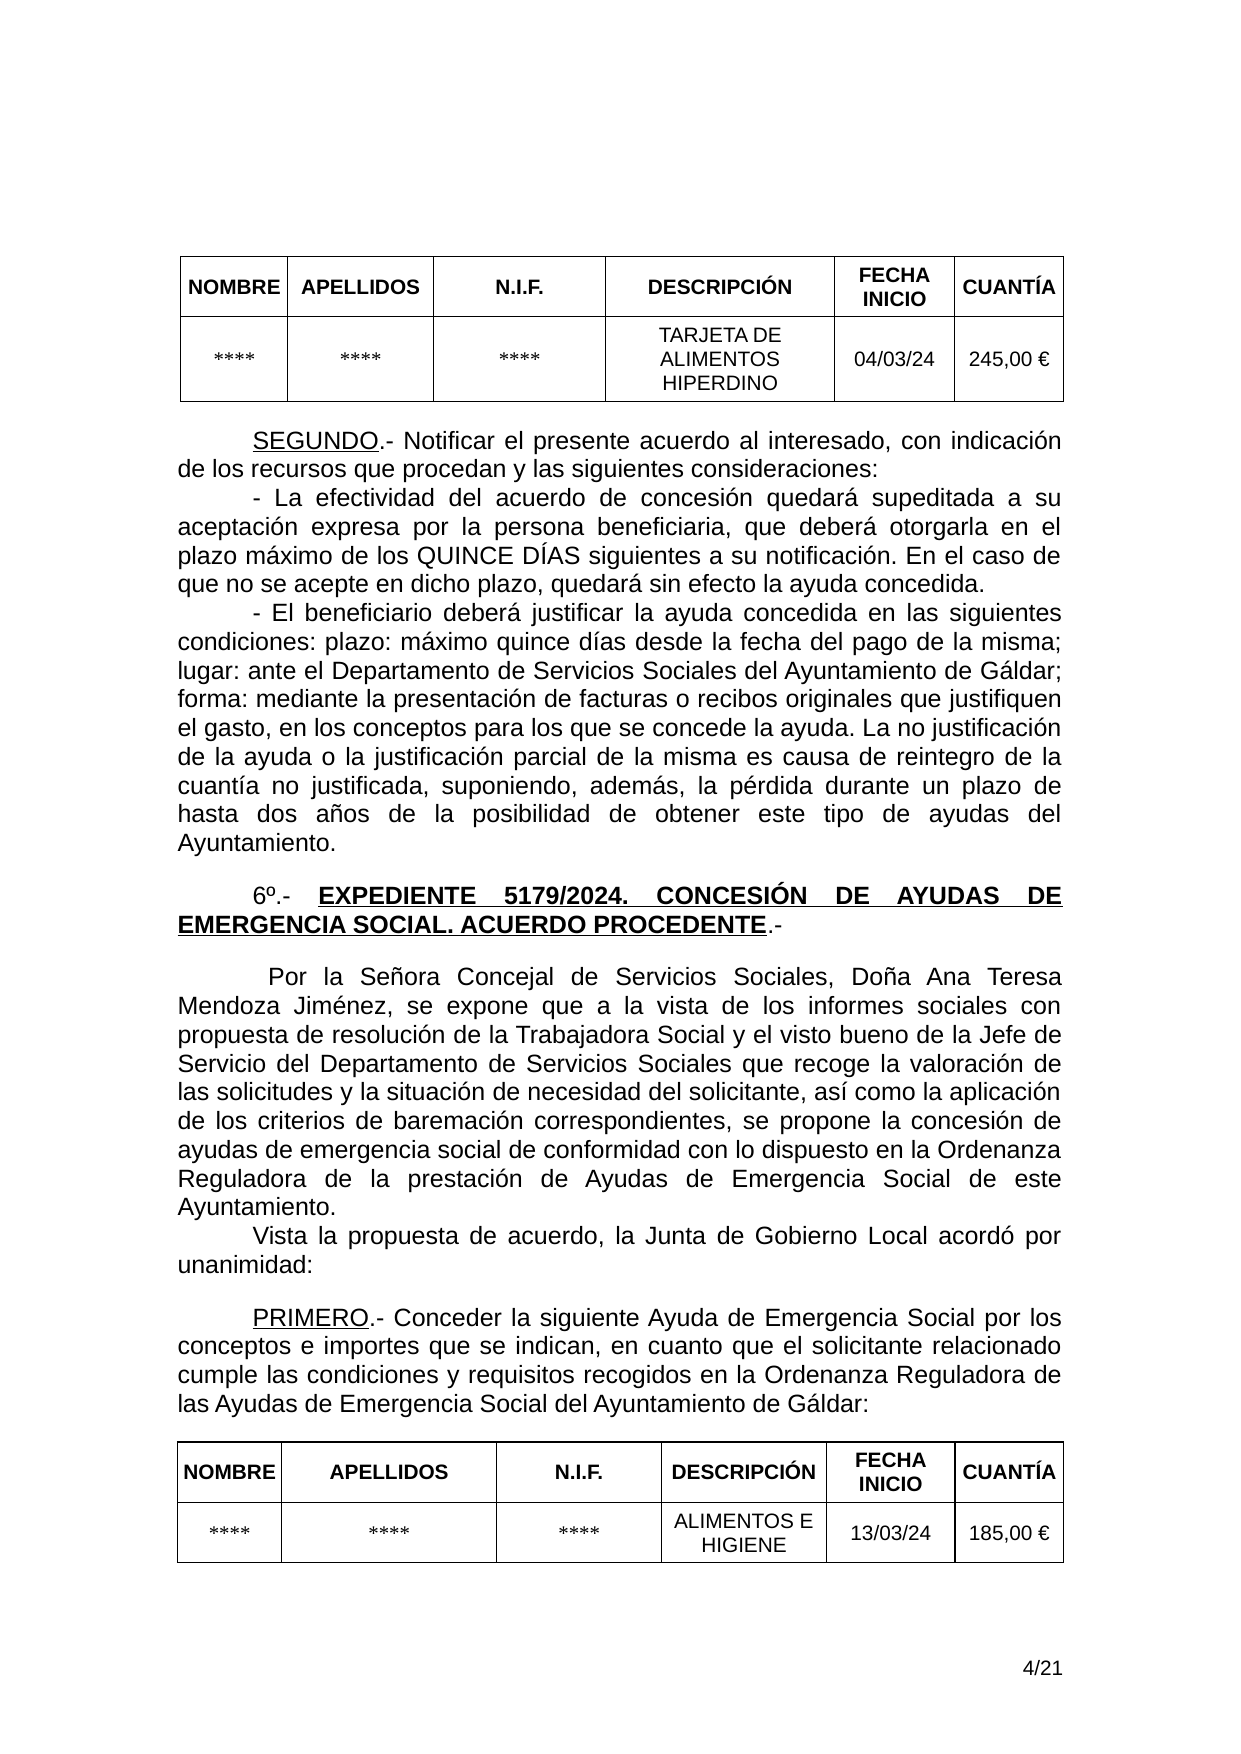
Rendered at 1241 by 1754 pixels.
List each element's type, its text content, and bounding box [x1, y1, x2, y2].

text - La efectividad del acuerdo de concesión quedará supeditada a su aceptación expresa por la persona beneficiaria, que deberá otorgarla en el plazo máximo de los QUINCE DÍAS siguientes a su notificación. En el caso de que no se acepte en dicho plazo, quedará sin efecto la ayuda concedida. [177, 483, 1063, 598]
text SEGUNDO.- Notificar el presente acuerdo al interesado, con indicación de los recursos que procedan y las siguientes consideraciones: [177, 426, 1063, 483]
table_cell **** [434, 317, 605, 401]
table_cell 185,00 € [956, 1503, 1063, 1562]
table_cell 245,00 € [955, 317, 1063, 401]
table_header FECHA INICIO [827, 1443, 954, 1502]
table_cell **** [181, 317, 287, 401]
table_header APELLIDOS [282, 1443, 496, 1502]
table_cell ALIMENTOS E HIGIENE [662, 1503, 826, 1562]
table_cell 13/03/24 [827, 1503, 954, 1562]
table_cell **** [178, 1503, 281, 1562]
table_header NOMBRE [181, 257, 287, 316]
table_cell 04/03/24 [835, 317, 954, 401]
table_header CUANTÍA [956, 1443, 1063, 1502]
text PRIMERO.- Conceder la siguiente Ayuda de Emergencia Social por los conceptos e importes que se indican, en cuanto que el solicitante relacionado cumple las condiciones y requisitos recogidos en la Ordenanza Reguladora de las Ayudas de Emergencia Social del Ayuntamiento de Gáldar: [177, 1302, 1063, 1417]
table_header CUANTÍA [955, 257, 1063, 316]
text - El beneficiario deberá justificar la ayuda concedida en las siguientes condiciones: plazo: máximo quince días desde la fecha del pago de la misma; lugar: ante el Departamento de Servicios Sociales del Ayuntamiento de Gáldar; forma: mediante la presentación de facturas o recibos originales que justifiquen el gasto, en los conceptos para los que se concede la ayuda. La no justificación de la ayuda o la justificación parcial de la misma es causa de reintegro de la cuantía no justificada, suponiendo, además, la pérdida durante un plazo de hasta dos años de la posibilidad de obtener este tipo de ayudas del Ayuntamiento. [177, 598, 1063, 857]
table_header DESCRIPCIÓN [606, 257, 834, 316]
table_cell **** [288, 317, 433, 401]
table_header NOMBRE [178, 1443, 281, 1502]
table_header FECHA INICIO [835, 257, 954, 316]
table_cell TARJETA DE ALIMENTOS HIPERDINO [606, 317, 834, 401]
table_cell **** [282, 1503, 496, 1562]
text Vista la propuesta de acuerdo, la Junta de Gobierno Local acordó por unanimidad: [177, 1221, 1063, 1278]
text Por la Señora Concejal de Servicios Sociales, Doña Ana Teresa Mendoza Jiménez, se expone que a la vista de los informes sociales con propuesta de resolución de la Trabajadora Social y el visto bueno de la Jefe de Servicio del Departamento de Servicios Sociales que recoge la valoración de las solicitudes y la situación de necesidad del solicitante, así como la aplicación de los criterios de baremación correspondientes, se propone la concesión de ayudas de emergencia social de conformidad con lo dispuesto en la Ordenanza Reguladora de la prestación de Ayudas de Emergencia Social de este Ayuntamiento. [177, 962, 1063, 1221]
table_header APELLIDOS [288, 257, 433, 316]
table_header N.I.F. [434, 257, 605, 316]
table_header DESCRIPCIÓN [662, 1443, 826, 1502]
table_cell **** [497, 1503, 661, 1562]
text 6º.- EXPEDIENTE 5179/2024. CONCESIÓN DE AYUDAS DE EMERGENCIA SOCIAL. ACUERDO PROCEDENTE.- [177, 881, 1063, 938]
table_header N.I.F. [497, 1443, 661, 1502]
